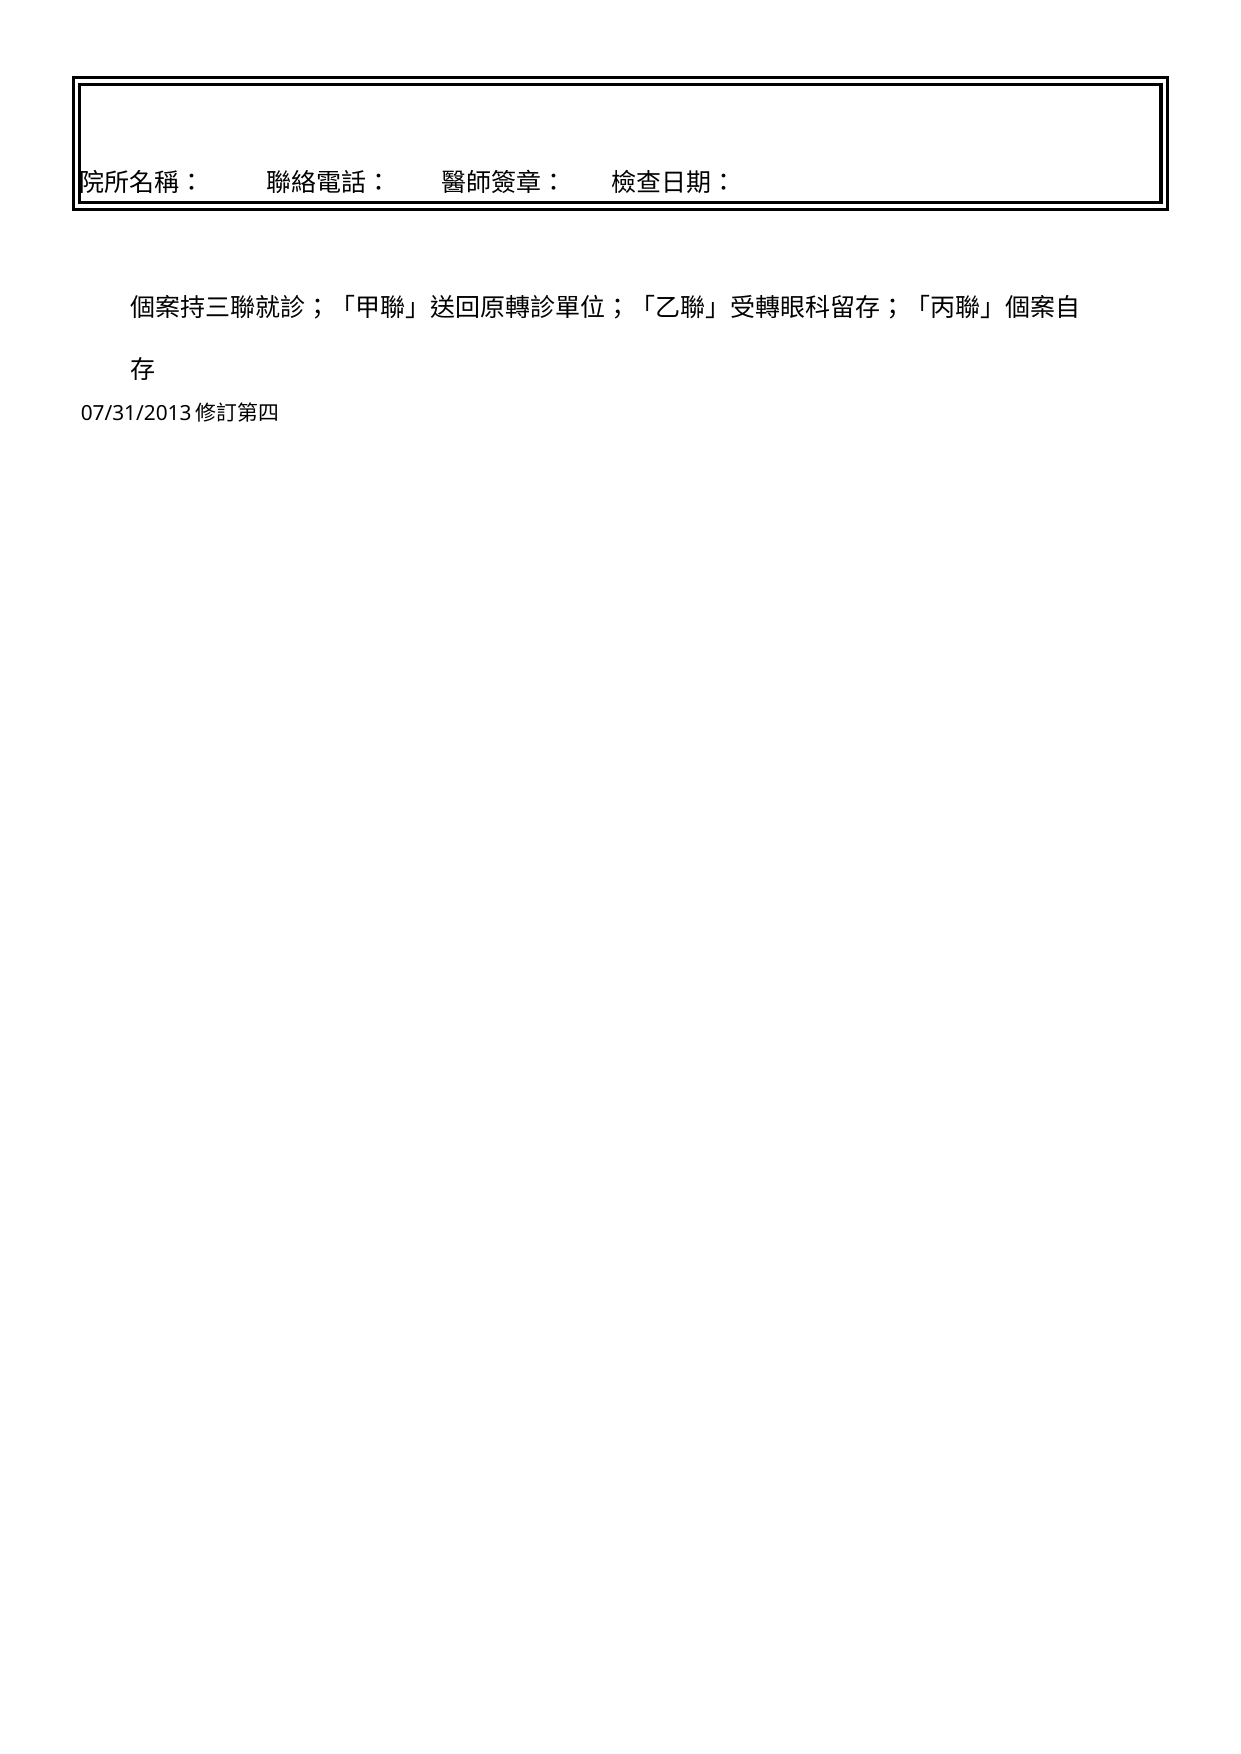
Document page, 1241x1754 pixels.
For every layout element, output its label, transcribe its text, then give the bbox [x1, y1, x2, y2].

text 個案持三聯就診；「甲聯」送回原轉診單位；「乙聯」受轉眼科留存；「丙聯」個案自存 [130, 264, 1092, 389]
text 07/31/2013修訂第四版 [81, 396, 280, 428]
table_cell 院所名稱： 聯絡電話： 醫師簽章： 檢查日期： [77, 79, 1164, 201]
